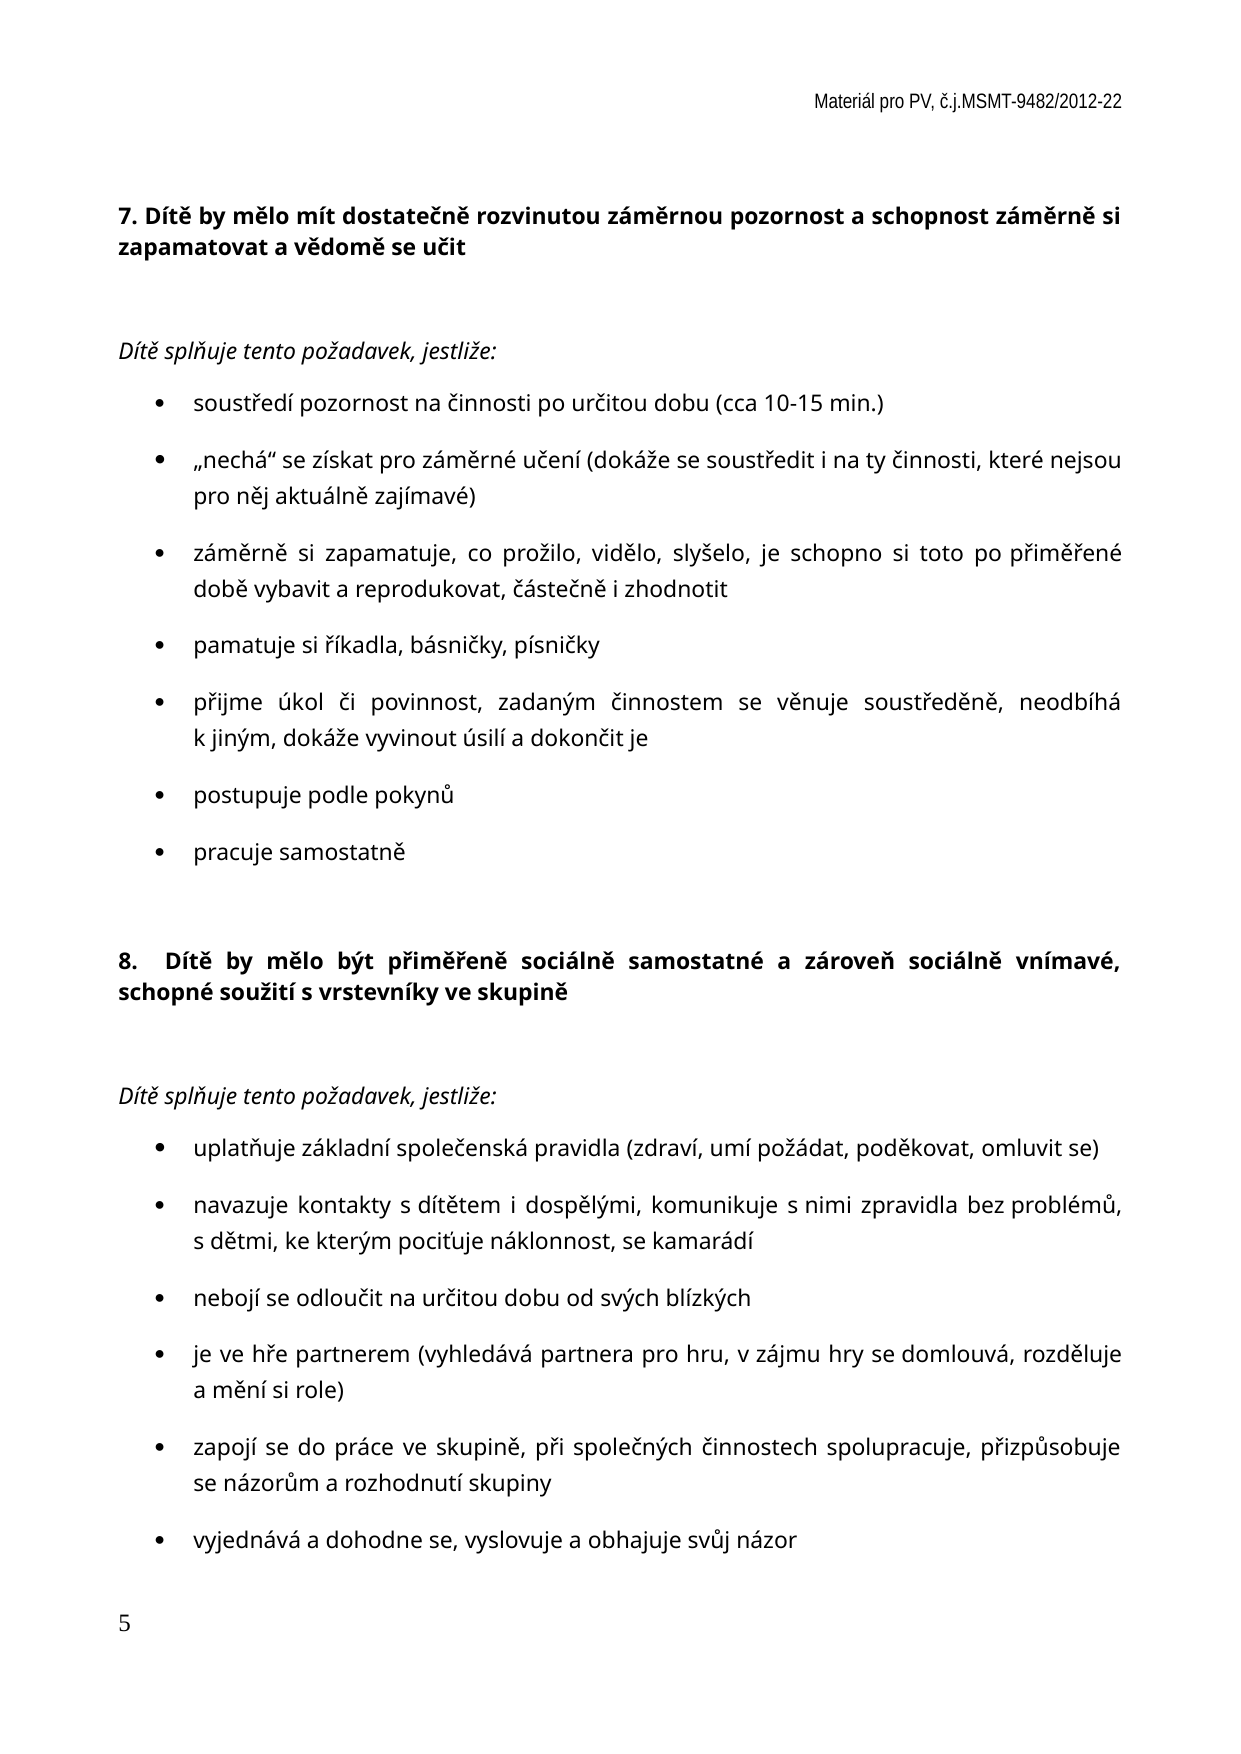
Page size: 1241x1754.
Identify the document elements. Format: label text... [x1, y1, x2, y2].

list „nechá“ se získat pro záměrné učení (dokáže se soustředit i na ty činnosti, které nejsou pro něj aktuálně zajímavé) [156, 444, 1122, 511]
list navazuje kontakty s dítětem i dospělými, komunikuje s nimi zpravidla bez problémů, s dětmi, ke kterým pociťuje náklonnost, se kamarádí [156, 1189, 1122, 1256]
list je ve hře partnerem (vyhledává partnera pro hru, v zájmu hry se domlouvá, rozděluje a mění si role) [156, 1338, 1122, 1406]
list vyjednává a dohodne se, vyslovuje a obhajuje svůj názor [156, 1524, 1122, 1555]
text 7. Dítě by mělo mít dostatečně rozvinutou záměrnou pozornost a schopnost záměrně si zapamatovat a vědomě se učit [118, 200, 1122, 262]
text Dítě splňuje tento požadavek, jestliže: [118, 1080, 1122, 1111]
list soustředí pozornost na činnosti po určitou dobu (cca 10-15 min.) [156, 387, 1122, 418]
list záměrně si zapamatuje, co prožilo, vidělo, slyšelo, je schopno si toto po přiměřené době vybavit a reprodukovat, částečně i zhodnotit [156, 537, 1122, 604]
list pamatuje si říkadla, básničky, písničky [156, 629, 1122, 661]
list pracuje samostatně [156, 836, 1122, 867]
list postupuje podle pokynů [156, 779, 1122, 810]
text 8. Dítě by mělo být přiměřeně sociálně samostatné a zároveň sociálně vnímavé, schopné soužití s vrstevníky ve skupině [118, 944, 1122, 1007]
list přijme úkol či povinnost, zadaným činnostem se věnuje soustředěně, neodbíhá k jiným, dokáže vyvinout úsilí a dokončit je [156, 686, 1122, 753]
list uplatňuje základní společenská pravidla (zdraví, umí požádat, poděkovat, omluvit se) [156, 1132, 1122, 1163]
text Dítě splňuje tento požadavek, jestliže: [118, 335, 1122, 366]
list nebojí se odloučit na určitou dobu od svých blízkých [156, 1282, 1122, 1313]
list zapojí se do práce ve skupině, při společných činnostech spolupracuje, přizpůsobuje se názorům a rozhodnutí skupiny [156, 1431, 1122, 1498]
